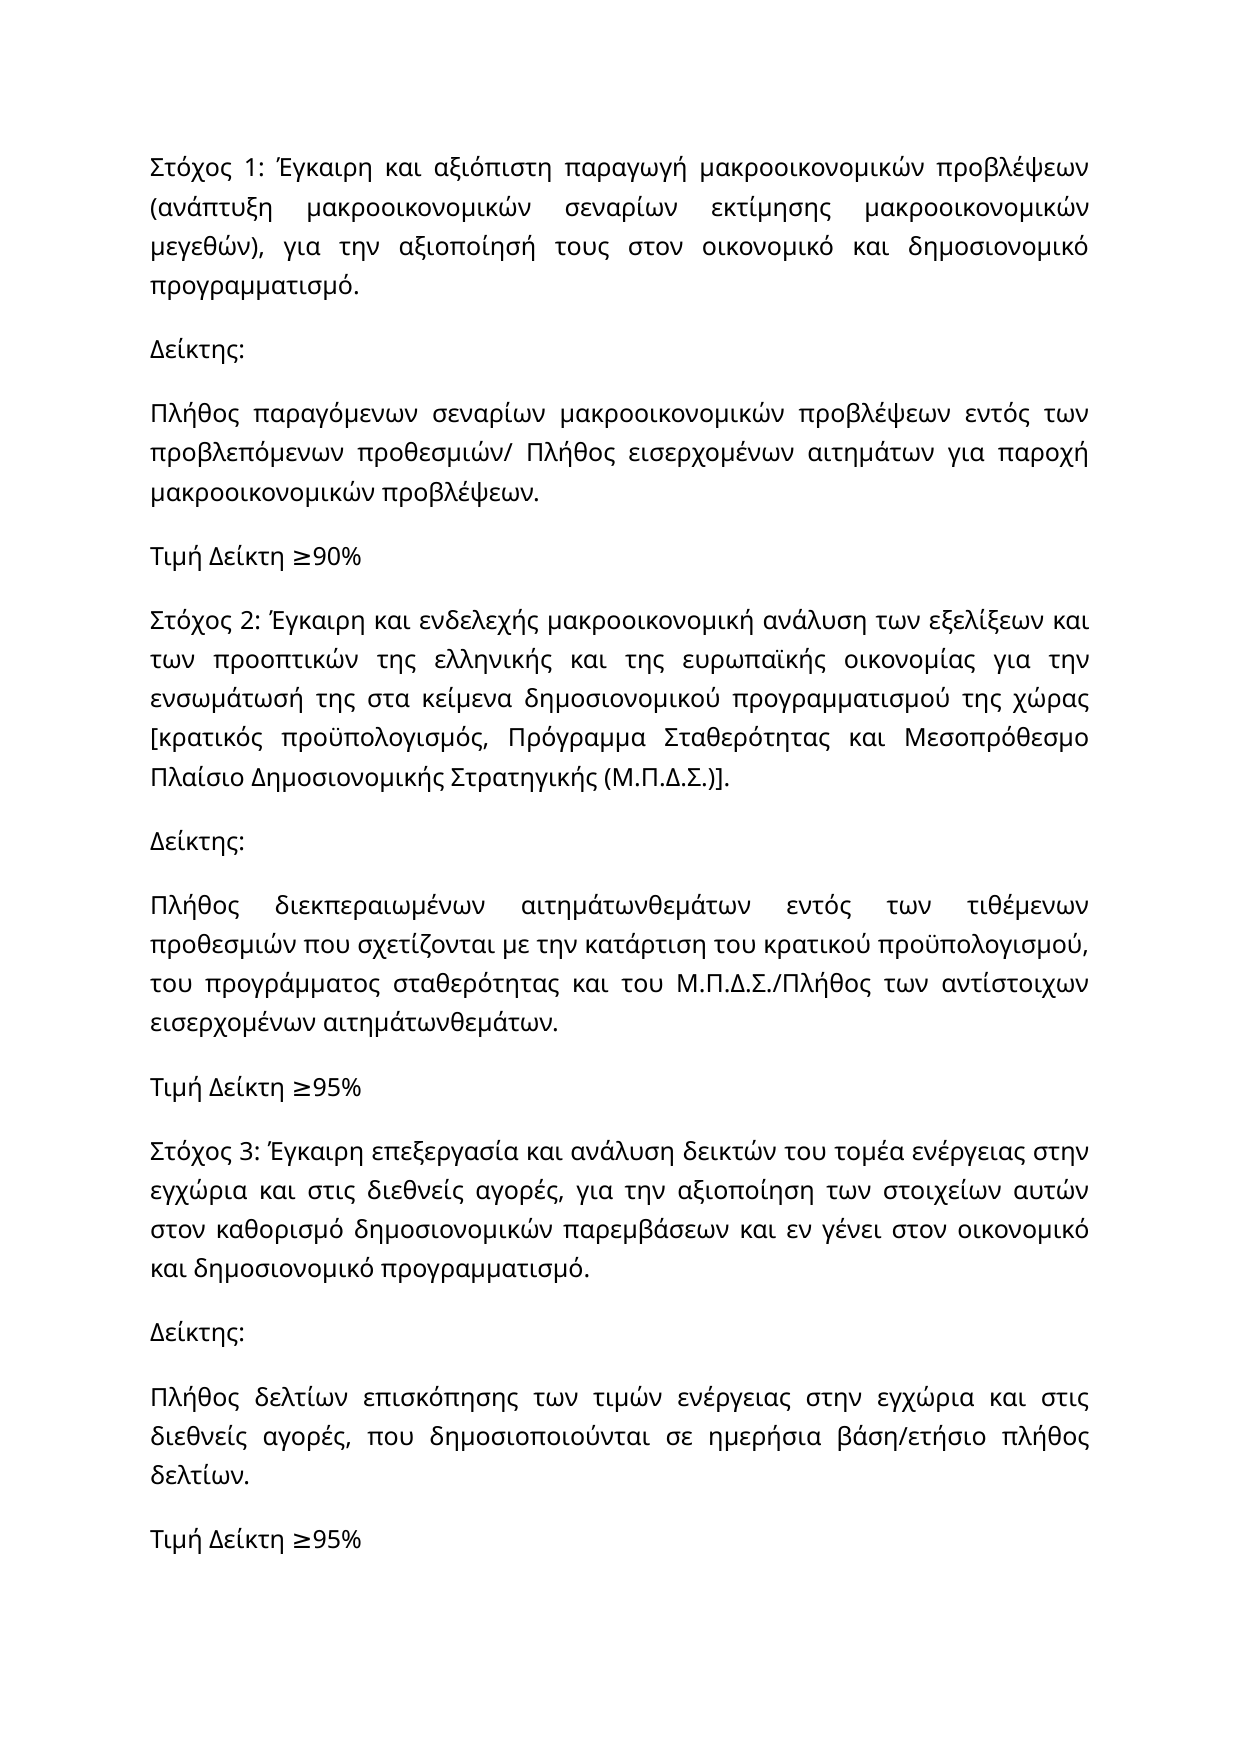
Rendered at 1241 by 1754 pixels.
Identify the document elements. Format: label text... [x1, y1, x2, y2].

text Στόχος 1: Έγκαιρη και αξιόπιστη παραγωγή μακροοικονομικών προβλέψεων (ανάπτυξη μακροοικονομικών σεναρίων εκτίμησης μακροοικονομικών μεγεθών), για την αξιοποίησή τους στον οικονομικό και δημοσιονομικό προγραμματισμό. [150, 150, 1090, 302]
text Πλήθος παραγόμενων σεναρίων μακροοικονομικών προβλέψεων εντός των προβλεπόμενων προθεσμιών/ Πλήθος εισερχομένων αιτημάτων για παροχή μακροοικονομικών προβλέψεων. [150, 396, 1090, 508]
text Τιμή Δείκτη ≥90% [150, 538, 1090, 572]
text Τιμή Δείκτη ≥95% [150, 1069, 1090, 1103]
text Δείκτης: [150, 823, 1090, 857]
text Τιμή Δείκτη ≥95% [150, 1522, 1090, 1556]
text Δείκτης: [150, 1315, 1090, 1349]
text Στόχος 2: Έγκαιρη και ενδελεχής μακροοικονομική ανάλυση των εξελίξεων και των προοπτικών της ελληνικής και της ευρωπαϊκής οικονομίας για την ενσωμάτωσή της στα κείμενα δημοσιονομικού προγραμματισμού της χώρας [κρατικός προϋπολογισμός, Πρόγραμμα Σταθερότητας και Μεσοπρόθεσμο Πλαίσιο Δημοσιονομικής Στρατηγικής (Μ.Π.Δ.Σ.)]. [150, 602, 1090, 793]
text Πλήθος διεκπεραιωμένων αιτημάτωνθεμάτων εντός των τιθέμενων προθεσμιών που σχετίζονται με την κατάρτιση του κρατικού προϋπολογισμού, του προγράμματος σταθερότητας και του Μ.Π.Δ.Σ./Πλήθος των αντίστοιχων εισερχομένων αιτημάτωνθεμάτων. [150, 887, 1090, 1039]
text Δείκτης: [150, 332, 1090, 366]
text Πλήθος δελτίων επισκόπησης των τιμών ενέργειας στην εγχώρια και στις διεθνείς αγορές, που δημοσιοποιούνται σε ημερήσια βάση/ετήσιο πλήθος δελτίων. [150, 1379, 1090, 1492]
text Στόχος 3: Έγκαιρη επεξεργασία και ανάλυση δεικτών του τομέα ενέργειας στην εγχώρια και στις διεθνείς αγορές, για την αξιοποίηση των στοιχείων αυτών στον καθορισμό δημοσιονομικών παρεμβάσεων και εν γένει στον οικονομικό και δημοσιονομικό προγραμματισμό. [150, 1133, 1090, 1285]
